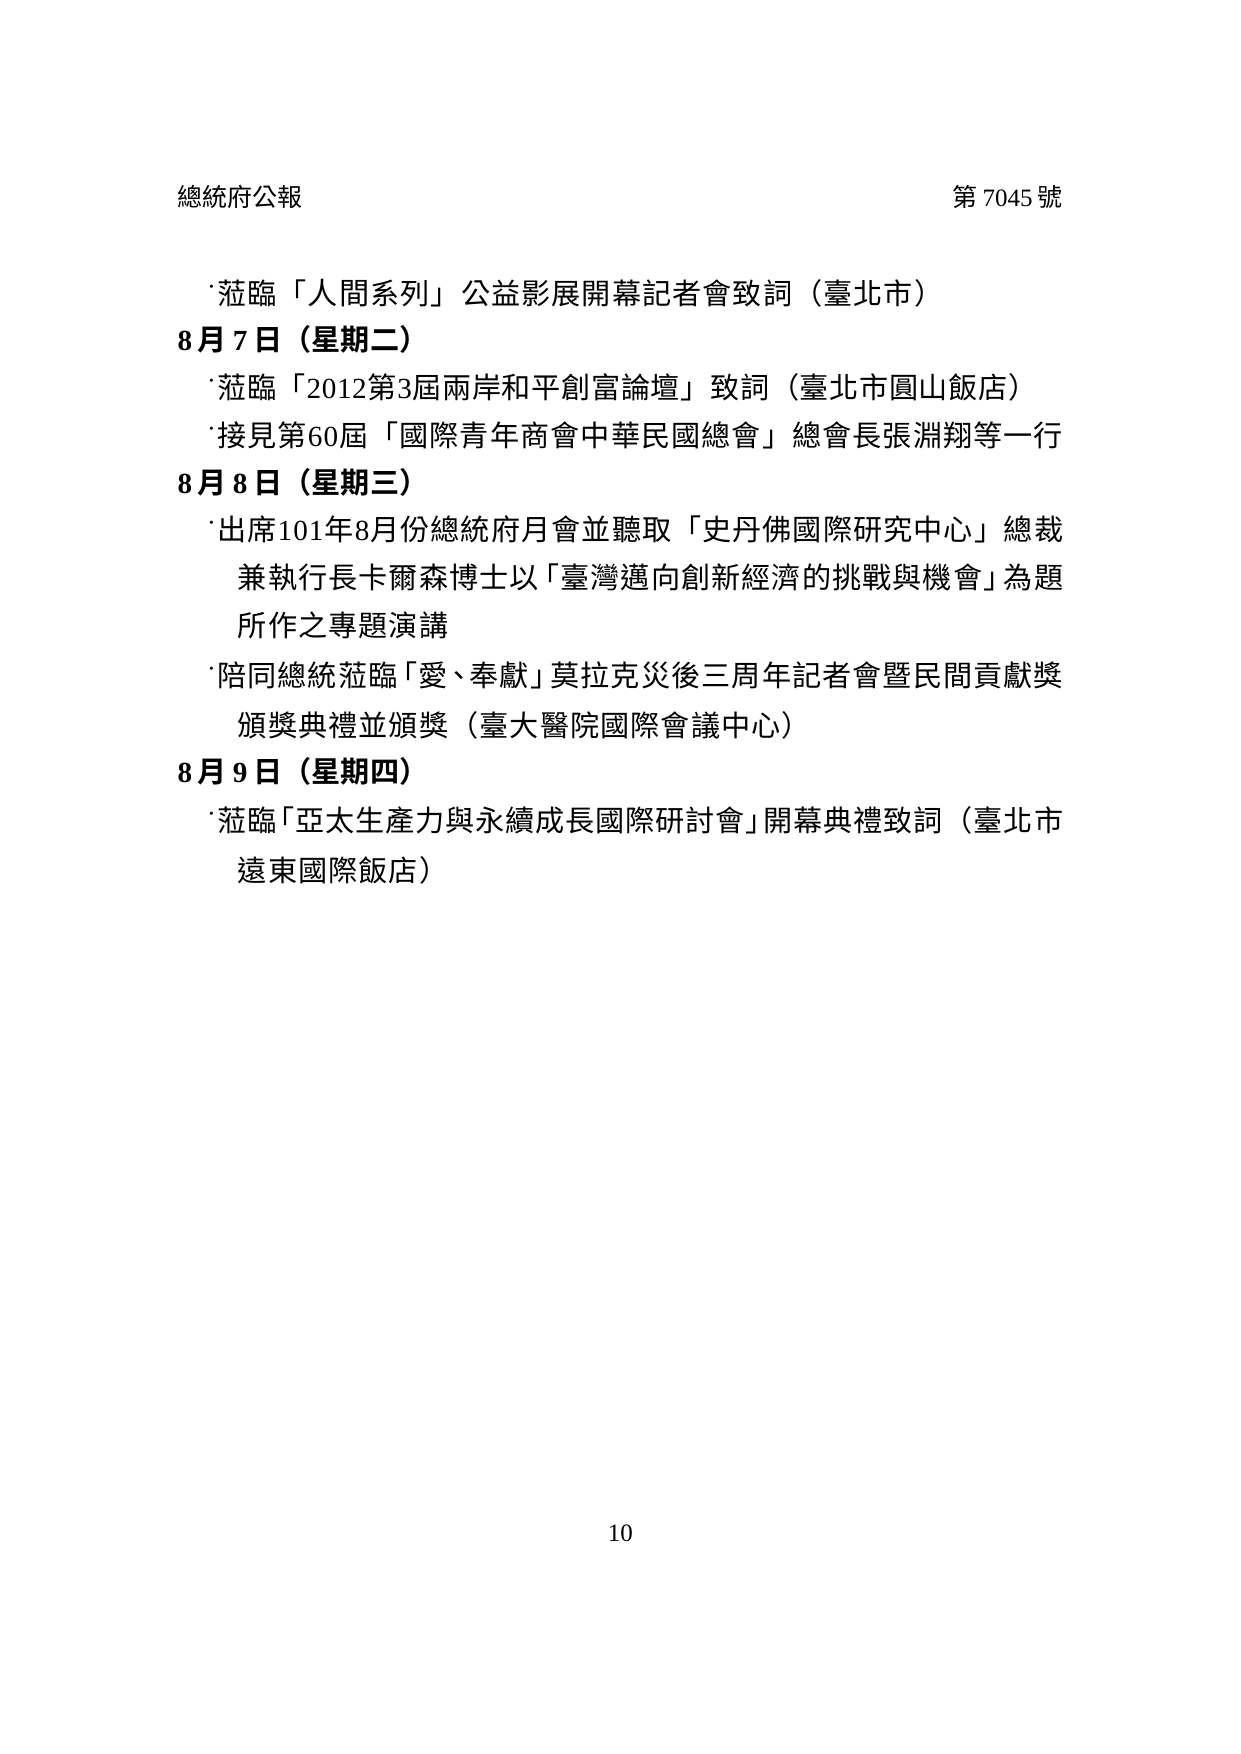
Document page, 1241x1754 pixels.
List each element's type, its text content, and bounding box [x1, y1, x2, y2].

text 8月9日（星期四） [177, 746, 1063, 792]
text ˙接見第60屆「國際青年商會中華民國總會」總會長張淵翔等一行 [206, 408, 1063, 456]
text 8月7日（星期二） [177, 314, 1063, 359]
text ˙蒞臨「人間系列」公益影展開幕記者會致詞（臺北市） [206, 266, 1063, 314]
text ˙蒞臨「亞太生產力與永續成長國際研討會」開幕典禮致詞（臺北市遠東國際飯店） [206, 792, 1063, 892]
text ˙蒞臨「2012第3屆兩岸和平創富論壇」致詞（臺北市圓山飯店） [206, 359, 1063, 408]
text 8月8日（星期三） [177, 456, 1063, 502]
text ˙出席101年8月份總統府月會並聽取「史丹佛國際研究中心」總裁兼執行長卡爾森博士以「臺灣邁向創新經濟的挑戰與機會」為題所作之專題演講 [206, 502, 1063, 646]
text ˙陪同總統蒞臨「愛、奉獻」莫拉克災後三周年記者會暨民間貢獻獎頒獎典禮並頒獎（臺大醫院國際會議中心） [206, 646, 1063, 746]
